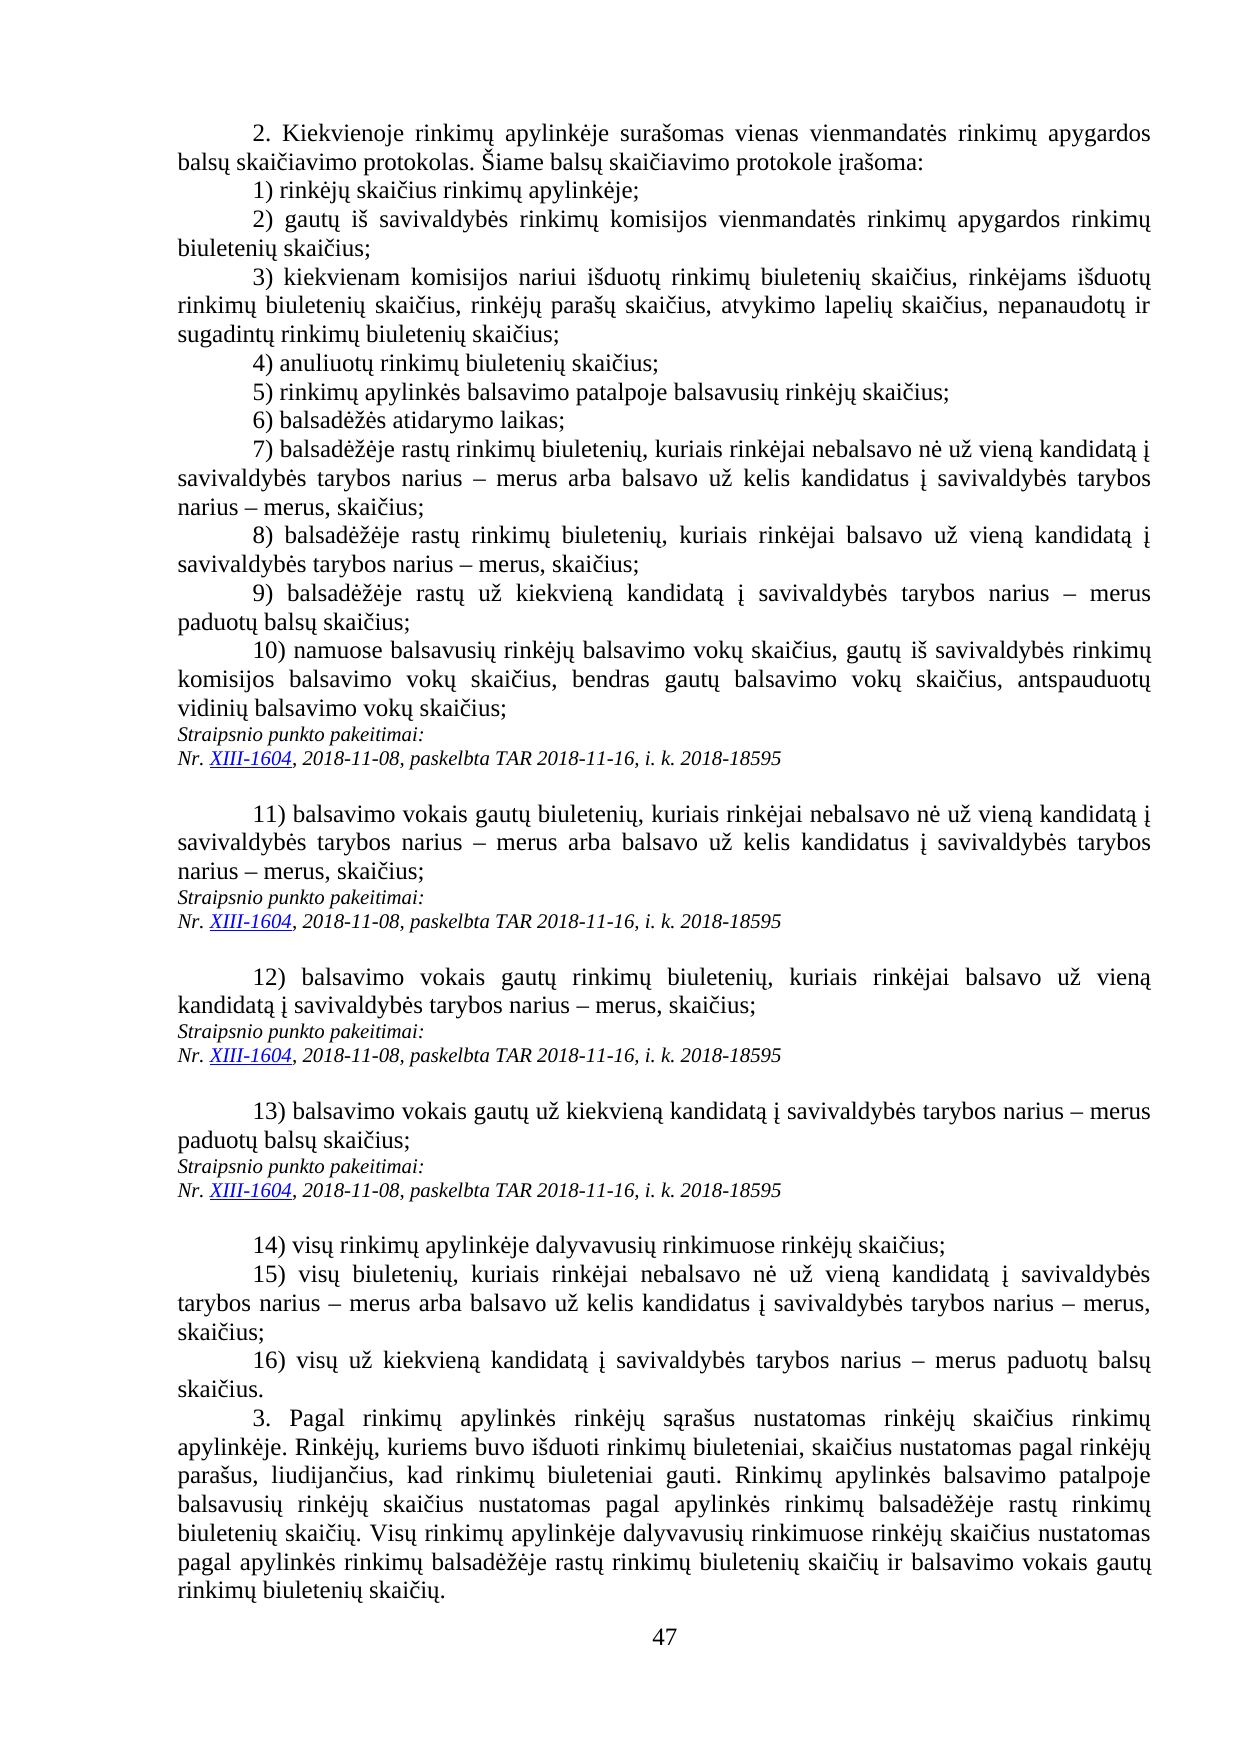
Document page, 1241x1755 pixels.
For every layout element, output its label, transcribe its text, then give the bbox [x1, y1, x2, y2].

text Nr. XIII-1604, 2018-11-08, paskelbta TAR 2018-11-16, i. k. 2018-18595 [177, 1178, 1152, 1202]
text 16) visų už kiekvieną kandidatą į savivaldybės tarybos narius – merus paduotų balsų skaičius. [177, 1346, 1152, 1403]
text 2) gautų iš savivaldybės rinkimų komisijos vienmandatės rinkimų apygardos rinkimų biuletenių skaičius; [177, 204, 1152, 262]
text 3. Pagal rinkimų apylinkės rinkėjų sąrašus nustatomas rinkėjų skaičius rinkimų apylinkėje. Rinkėjų, kuriems buvo išduoti rinkimų biuleteniai, skaičius nustatomas pagal rinkėjų parašus, liudijančius, kad rinkimų biuleteniai gauti. Rinkimų apylinkės balsavimo patalpoje balsavusių rinkėjų skaičius nustatomas pagal apylinkės rinkimų balsadėžėje rastų rinkimų biuletenių skaičių. Visų rinkimų apylinkėje dalyvavusių rinkimuose rinkėjų skaičius nustatomas pagal apylinkės rinkimų balsadėžėje rastų rinkimų biuletenių skaičių ir balsavimo vokais gautų rinkimų biuletenių skaičių. [177, 1403, 1152, 1604]
text 9) balsadėžėje rastų už kiekvieną kandidatą į savivaldybės tarybos narius – merus paduotų balsų skaičius; [177, 578, 1152, 636]
text 6) balsadėžės atidarymo laikas; [177, 406, 1152, 434]
text 1) rinkėjų skaičius rinkimų apylinkėje; [177, 176, 1152, 204]
text 15) visų biuletenių, kuriais rinkėjai nebalsavo nė už vieną kandidatą į savivaldybės tarybos narius – merus arba balsavo už kelis kandidatus į savivaldybės tarybos narius – merus, skaičius; [177, 1259, 1152, 1346]
text 14) visų rinkimų apylinkėje dalyvavusių rinkimuose rinkėjų skaičius; [177, 1231, 1152, 1259]
text Nr. XIII-1604, 2018-11-08, paskelbta TAR 2018-11-16, i. k. 2018-18595 [177, 909, 1152, 933]
text Straipsnio punkto pakeitimai: [177, 1154, 1152, 1178]
text 8) balsadėžėje rastų rinkimų biuletenių, kuriais rinkėjai balsavo už vieną kandidatą į savivaldybės tarybos narius – merus, skaičius; [177, 521, 1152, 578]
text 12) balsavimo vokais gautų rinkimų biuletenių, kuriais rinkėjai balsavo už vieną kandidatą į savivaldybės tarybos narius – merus, skaičius; [177, 962, 1152, 1019]
text Straipsnio punkto pakeitimai: [177, 1019, 1152, 1043]
text 2. Kiekvienoje rinkimų apylinkėje surašomas vienas vienmandatės rinkimų apygardos balsų skaičiavimo protokolas. Šiame balsų skaičiavimo protokole įrašoma: [177, 118, 1152, 176]
text Straipsnio punkto pakeitimai: [177, 885, 1152, 909]
text 4) anuliuotų rinkimų biuletenių skaičius; [177, 348, 1152, 377]
text Nr. XIII-1604, 2018-11-08, paskelbta TAR 2018-11-16, i. k. 2018-18595 [177, 1043, 1152, 1067]
text Straipsnio punkto pakeitimai: [177, 722, 1152, 746]
text 5) rinkimų apylinkės balsavimo patalpoje balsavusių rinkėjų skaičius; [177, 377, 1152, 406]
text Nr. XIII-1604, 2018-11-08, paskelbta TAR 2018-11-16, i. k. 2018-18595 [177, 746, 1152, 770]
text 13) balsavimo vokais gautų už kiekvieną kandidatą į savivaldybės tarybos narius – merus paduotų balsų skaičius; [177, 1096, 1152, 1154]
text 7) balsadėžėje rastų rinkimų biuletenių, kuriais rinkėjai nebalsavo nė už vieną kandidatą į savivaldybės tarybos narius – merus arba balsavo už kelis kandidatus į savivaldybės tarybos narius – merus, skaičius; [177, 434, 1152, 521]
text 11) balsavimo vokais gautų biuletenių, kuriais rinkėjai nebalsavo nė už vieną kandidatą į savivaldybės tarybos narius – merus arba balsavo už kelis kandidatus į savivaldybės tarybos narius – merus, skaičius; [177, 799, 1152, 885]
text 3) kiekvienam komisijos nariui išduotų rinkimų biuletenių skaičius, rinkėjams išduotų rinkimų biuletenių skaičius, rinkėjų parašų skaičius, atvykimo lapelių skaičius, nepanaudotų ir sugadintų rinkimų biuletenių skaičius; [177, 262, 1152, 348]
text 10) namuose balsavusių rinkėjų balsavimo vokų skaičius, gautų iš savivaldybės rinkimų komisijos balsavimo vokų skaičius, bendras gautų balsavimo vokų skaičius, antspauduotų vidinių balsavimo vokų skaičius; [177, 636, 1152, 722]
